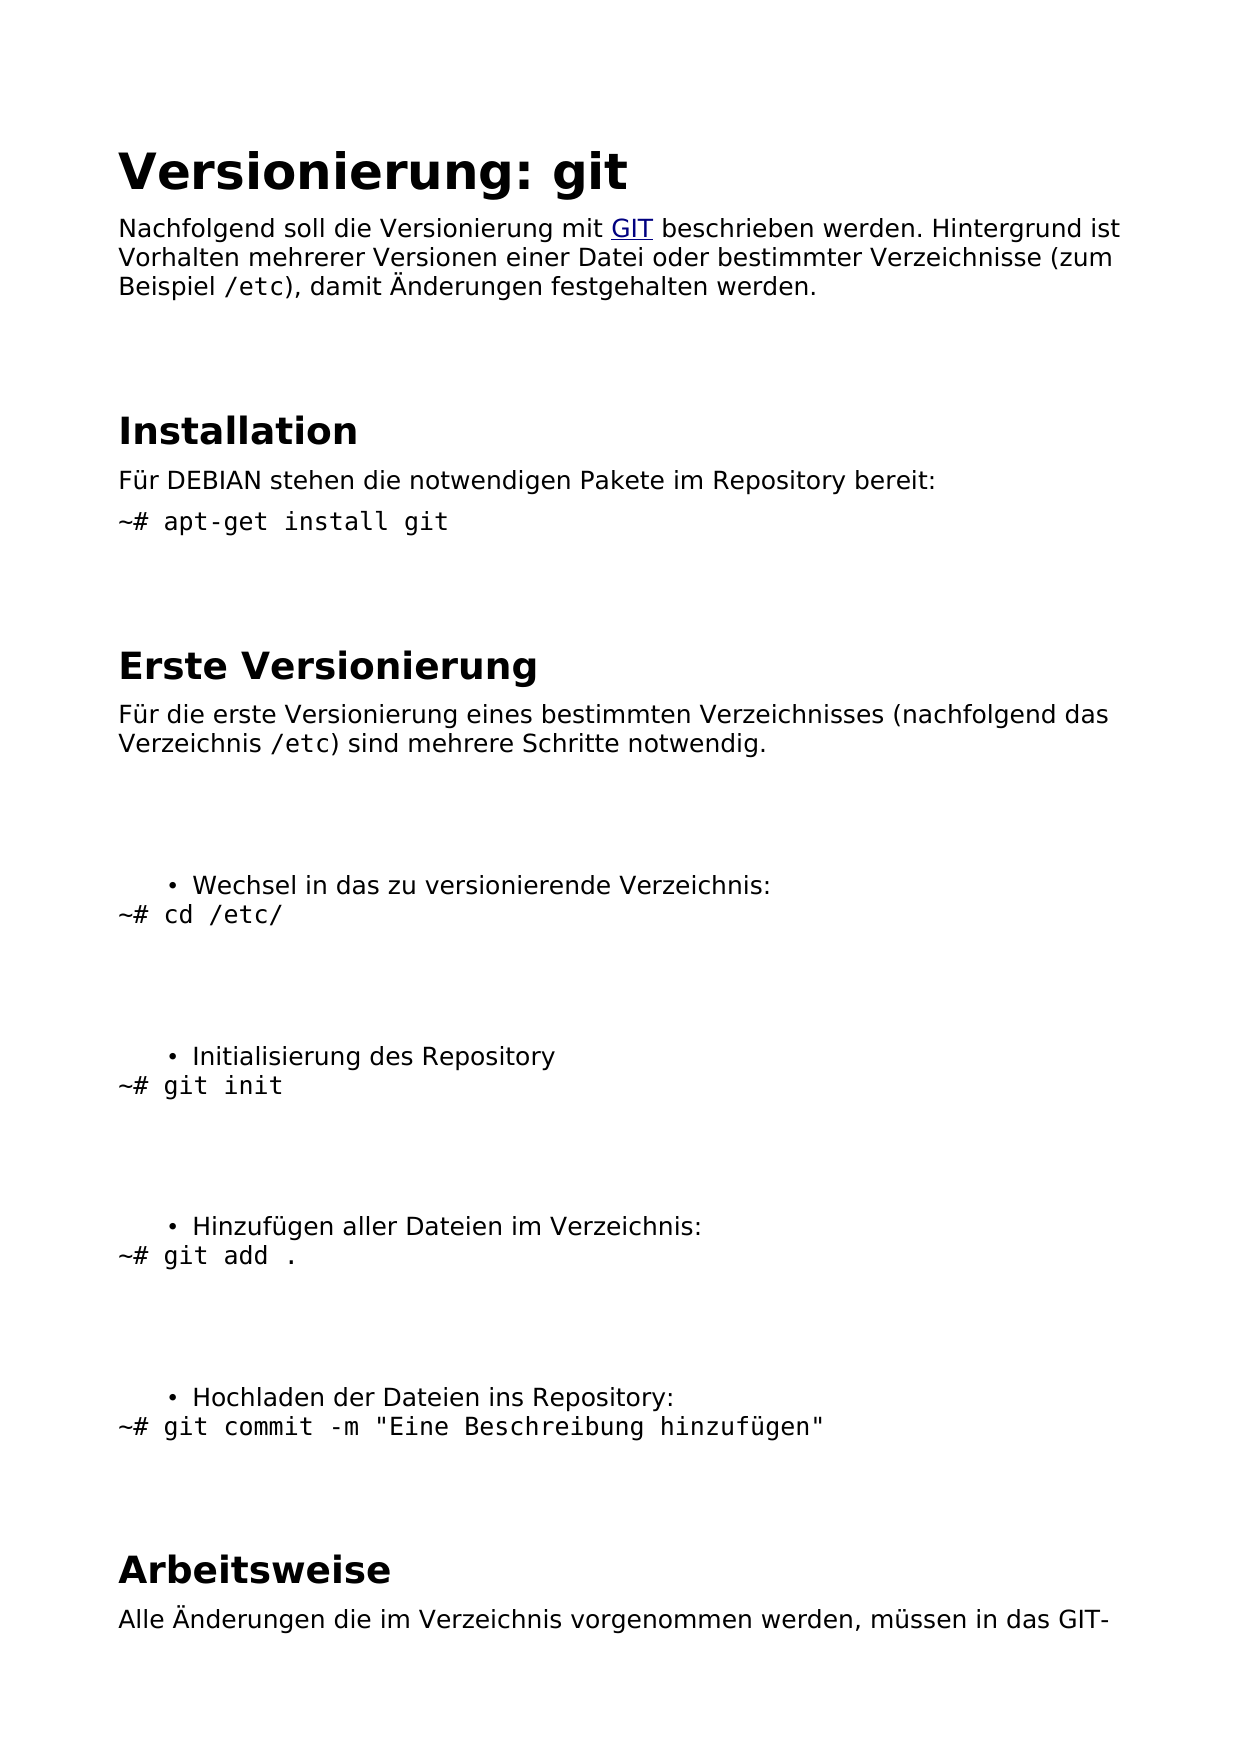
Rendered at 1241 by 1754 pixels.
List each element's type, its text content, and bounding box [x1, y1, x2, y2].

text ~# git commit -m "Eine Beschreibung hinzufügen" [118, 1412, 1122, 1441]
text Für DEBIAN stehen die notwendigen Pakete im Repository bereit: [118, 466, 1122, 495]
subtitle Erste Versionierung [118, 644, 1122, 688]
subtitle Arbeitsweise [118, 1549, 1122, 1592]
text ~# apt-get install git [118, 507, 1122, 537]
text ~# git add . [118, 1242, 1122, 1271]
text Für die erste Versionierung eines bestimmten Verzeichnisses (nachfolgend das Verzeichnis /etc) sind mehrere Schritte notwendig. [118, 700, 1122, 759]
list Initialisierung des Repository [177, 1042, 1122, 1071]
text Nachfolgend soll die Versionierung mit GIT beschrieben werden. Hintergrund ist Vorhalten mehrerer Versionen einer Datei oder bestimmter Verzeichnisse (zum Beispiel /etc), damit Änderungen festgehalten werden. [118, 214, 1122, 301]
text ~# git init [118, 1071, 1122, 1100]
subtitle Installation [118, 410, 1122, 453]
list Hinzufügen aller Dateien im Verzeichnis: [177, 1212, 1122, 1242]
list Wechsel in das zu versionierende Verzeichnis: [177, 872, 1122, 901]
list Hochladen der Dateien ins Repository: [177, 1383, 1122, 1412]
text Alle Änderungen die im Verzeichnis vorgenommen werden, müssen in das GIT- [118, 1605, 1122, 1634]
text ~# cd /etc/ [118, 901, 1122, 930]
subtitle Versionierung: git [118, 143, 1122, 201]
